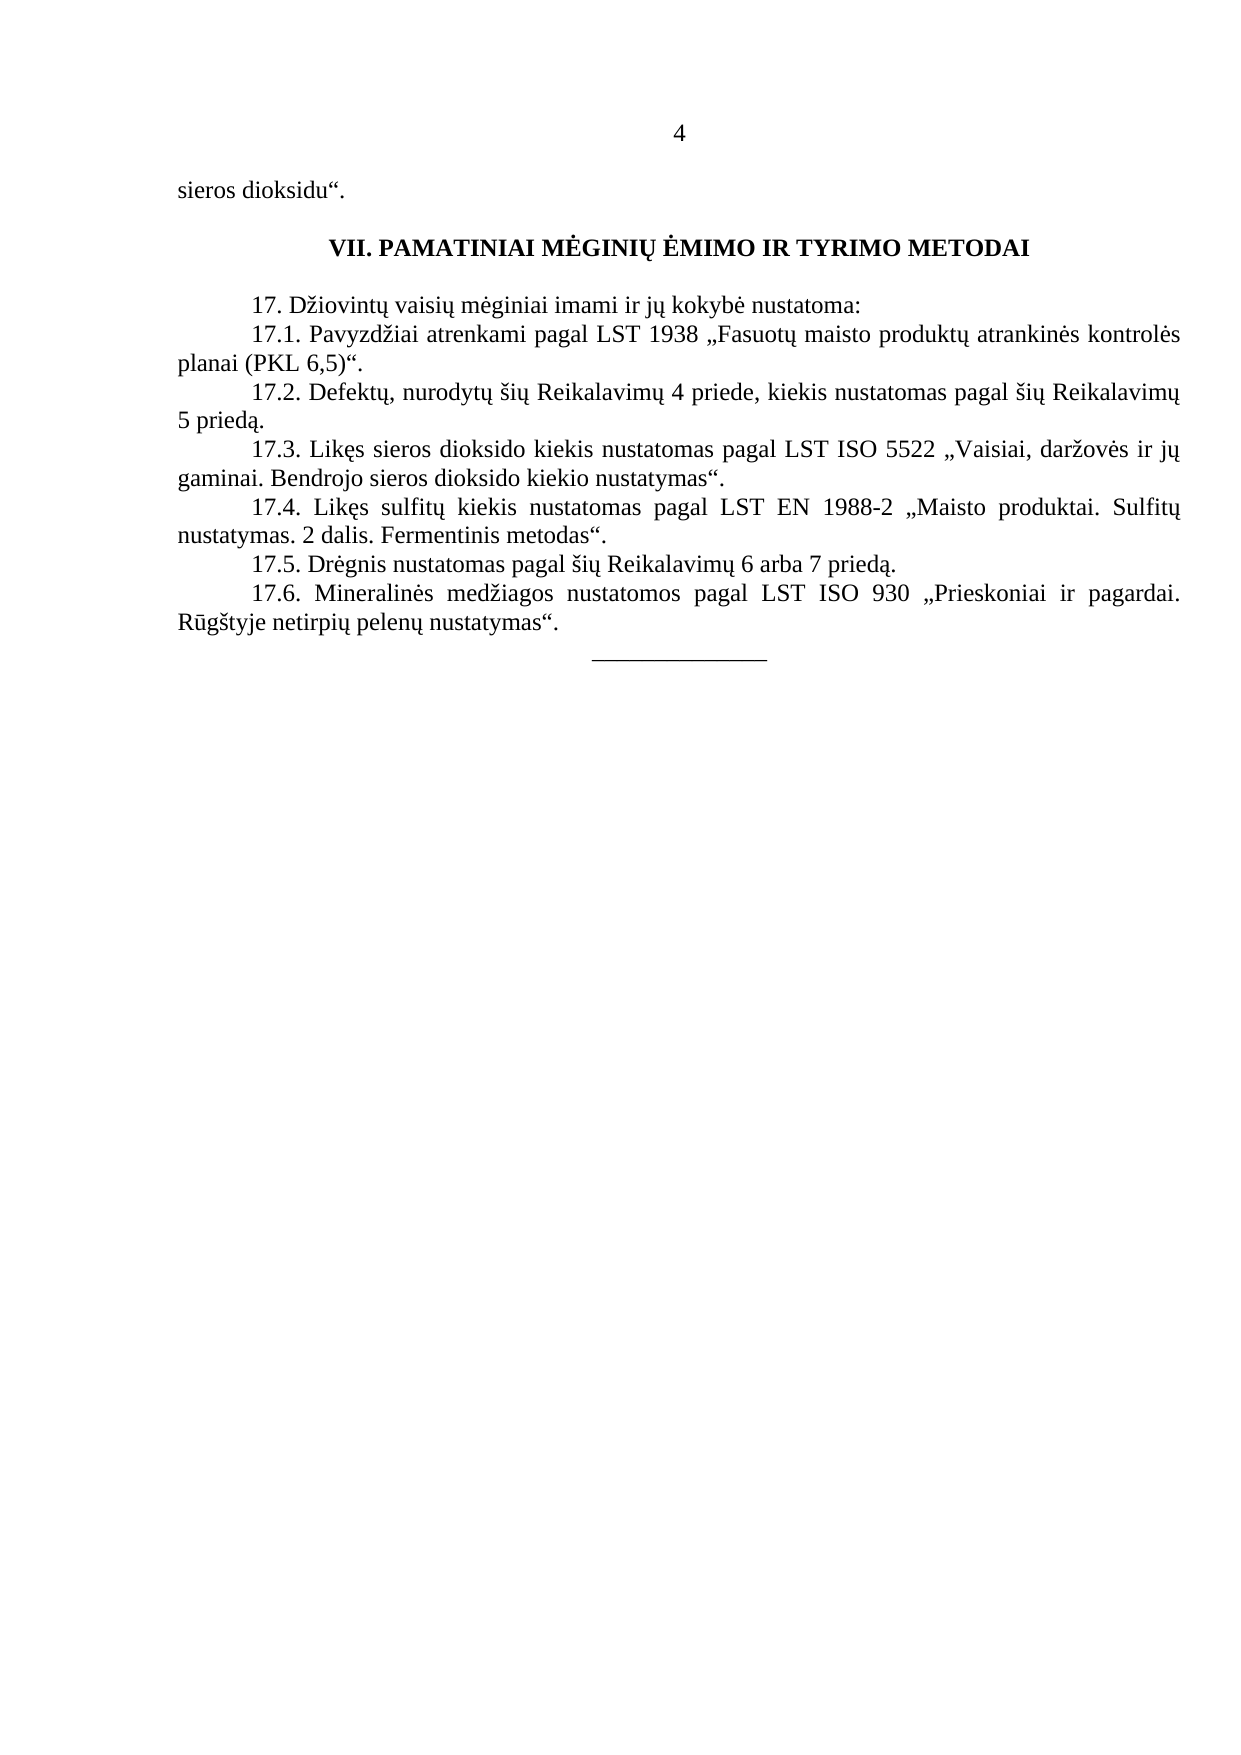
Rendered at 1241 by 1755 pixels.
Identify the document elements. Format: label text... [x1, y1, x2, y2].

text 17.5. Drėgnis nustatomas pagal šių Reikalavimų 6 arba 7 priedą. [177, 549, 1181, 578]
text 17. Džiovintų vaisių mėginiai imami ir jų kokybė nustatoma: [177, 291, 1181, 319]
text 17.6. Mineralinės medžiagos nustatomos pagal LST ISO 930 „Prieskoniai ir pagardai. Rūgštyje netirpių pelenų nustatymas“. [177, 578, 1181, 636]
text 17.2. Defektų, nurodytų šių Reikalavimų 4 priede, kiekis nustatomas pagal šių Reikalavimų 5 priedą. [177, 377, 1181, 434]
text VII. PAMATINIAI MĖGINIŲ ĖMIMO IR TYRIMO METODAI [177, 233, 1181, 262]
text sieros dioksidu“. [177, 176, 1181, 204]
text ______________ [177, 636, 1181, 664]
text 17.1. Pavyzdžiai atrenkami pagal LST 1938 „Fasuotų maisto produktų atrankinės kontrolės planai (PKL 6,5)“. [177, 319, 1181, 377]
text 17.3. Likęs sieros dioksido kiekis nustatomas pagal LST ISO 5522 „Vaisiai, daržovės ir jų gaminai. Bendrojo sieros dioksido kiekio nustatymas“. [177, 434, 1181, 492]
text 17.4. Likęs sulfitų kiekis nustatomas pagal LST EN 1988-2 „Maisto produktai. Sulfitų nustatymas. 2 dalis. Fermentinis metodas“. [177, 492, 1181, 549]
